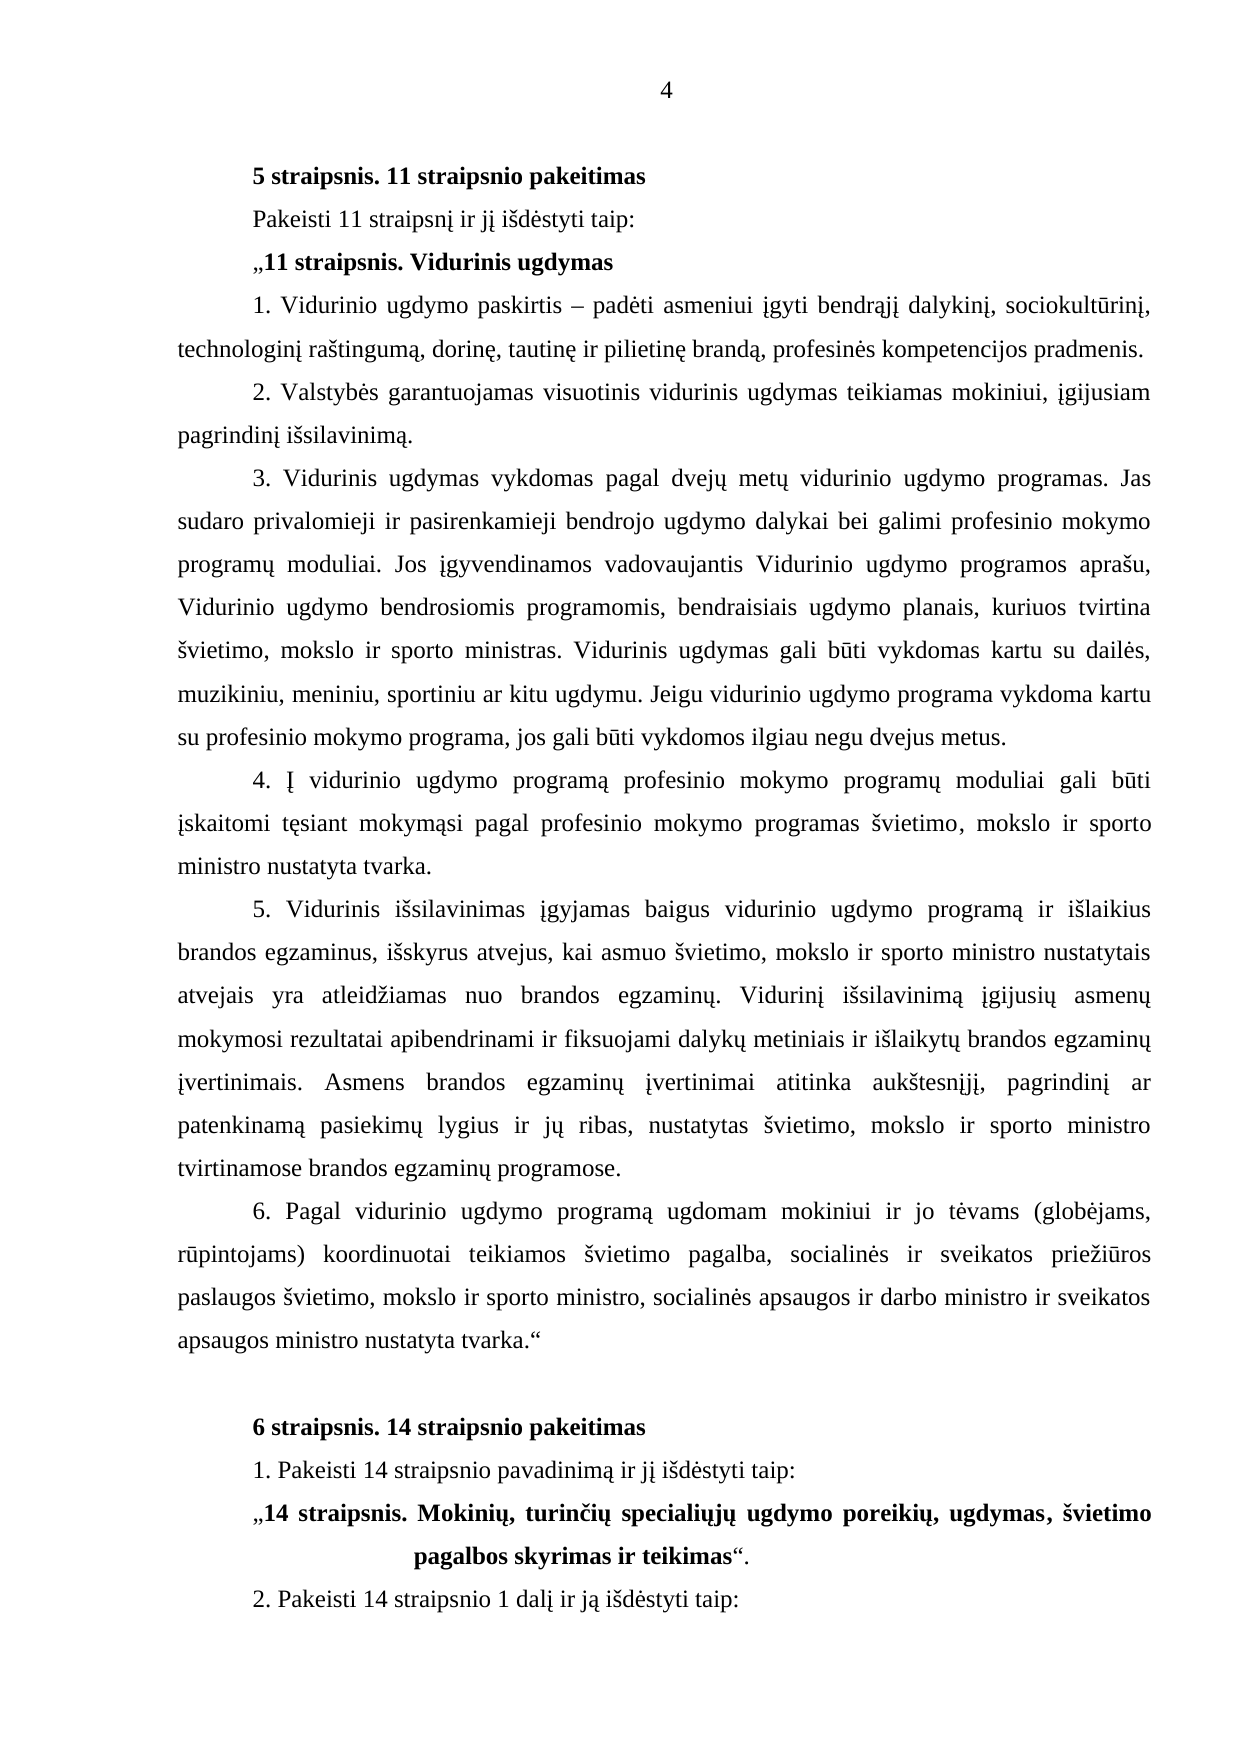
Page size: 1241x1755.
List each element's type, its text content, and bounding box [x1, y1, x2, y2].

text 6 straipsnis. 14 straipsnio pakeitimas [177, 1412, 1152, 1441]
text „11 straipsnis. Vidurinis ugdymas [177, 247, 1152, 276]
text 3. Vidurinis ugdymas vykdomas pagal dvejų metų vidurinio ugdymo programas. Jas sudaro privalomieji ir pasirenkamieji bendrojo ugdymo dalykai bei galimi profesinio mokymo programų moduliai. Jos įgyvendinamos vadovaujantis Vidurinio ugdymo programos aprašu, Vidurinio ugdymo bendrosiomis programomis, bendraisiais ugdymo planais, kuriuos tvirtina švietimo, mokslo ir sporto ministras. Vidurinis ugdymas gali būti vykdomas kartu su dailės, muzikiniu, meniniu, sportiniu ar kitu ugdymu. Jeigu vidurinio ugdymo programa vykdoma kartu su profesinio mokymo programa, jos gali būti vykdomos ilgiau negu dvejus metus. [177, 463, 1152, 751]
text 2. Valstybės garantuojamas visuotinis vidurinis ugdymas teikiamas mokiniui, įgijusiam pagrindinį išsilavinimą. [177, 377, 1152, 449]
text „14 straipsnis. Mokinių, turinčių specialiųjų ugdymo poreikių, ugdymas, švietimo pagalbos skyrimas ir teikimas“. [252, 1498, 1152, 1570]
text 5 straipsnis. 11 straipsnio pakeitimas [177, 161, 1152, 190]
text 6. Pagal vidurinio ugdymo programą ugdomam mokiniui ir jo tėvams (globėjams, rūpintojams) koordinuotai teikiamos švietimo pagalba, socialinės ir sveikatos priežiūros paslaugos švietimo, mokslo ir sporto ministro, socialinės apsaugos ir darbo ministro ir sveikatos apsaugos ministro nustatyta tvarka.“ [177, 1196, 1152, 1354]
text 1. Vidurinio ugdymo paskirtis – padėti asmeniui įgyti bendrąjį dalykinį, sociokultūrinį, technologinį raštingumą, dorinę, tautinę ir pilietinę brandą, profesinės kompetencijos pradmenis. [177, 291, 1152, 362]
text Pakeisti 11 straipsnį ir jį išdėstyti taip: [177, 204, 1152, 233]
text 1. Pakeisti 14 straipsnio pavadinimą ir jį išdėstyti taip: [177, 1455, 1152, 1484]
text 2. Pakeisti 14 straipsnio 1 dalį ir ją išdėstyti taip: [177, 1584, 1152, 1613]
text 5. Vidurinis išsilavinimas įgyjamas baigus vidurinio ugdymo programą ir išlaikius brandos egzaminus, išskyrus atvejus, kai asmuo švietimo, mokslo ir sporto ministro nustatytais atvejais yra atleidžiamas nuo brandos egzaminų. Vidurinį išsilavinimą įgijusių asmenų mokymosi rezultatai apibendrinami ir fiksuojami dalykų metiniais ir išlaikytų brandos egzaminų įvertinimais. Asmens brandos egzaminų įvertinimai atitinka aukštesnįjį, pagrindinį ar patenkinamą pasiekimų lygius ir jų ribas, nustatytas švietimo, mokslo ir sporto ministro tvirtinamose brandos egzaminų programose. [177, 894, 1152, 1182]
text 4. Į vidurinio ugdymo programą profesinio mokymo programų moduliai gali būti įskaitomi tęsiant mokymąsi pagal profesinio mokymo programas švietimo, mokslo ir sporto ministro nustatyta tvarka. [177, 765, 1152, 880]
